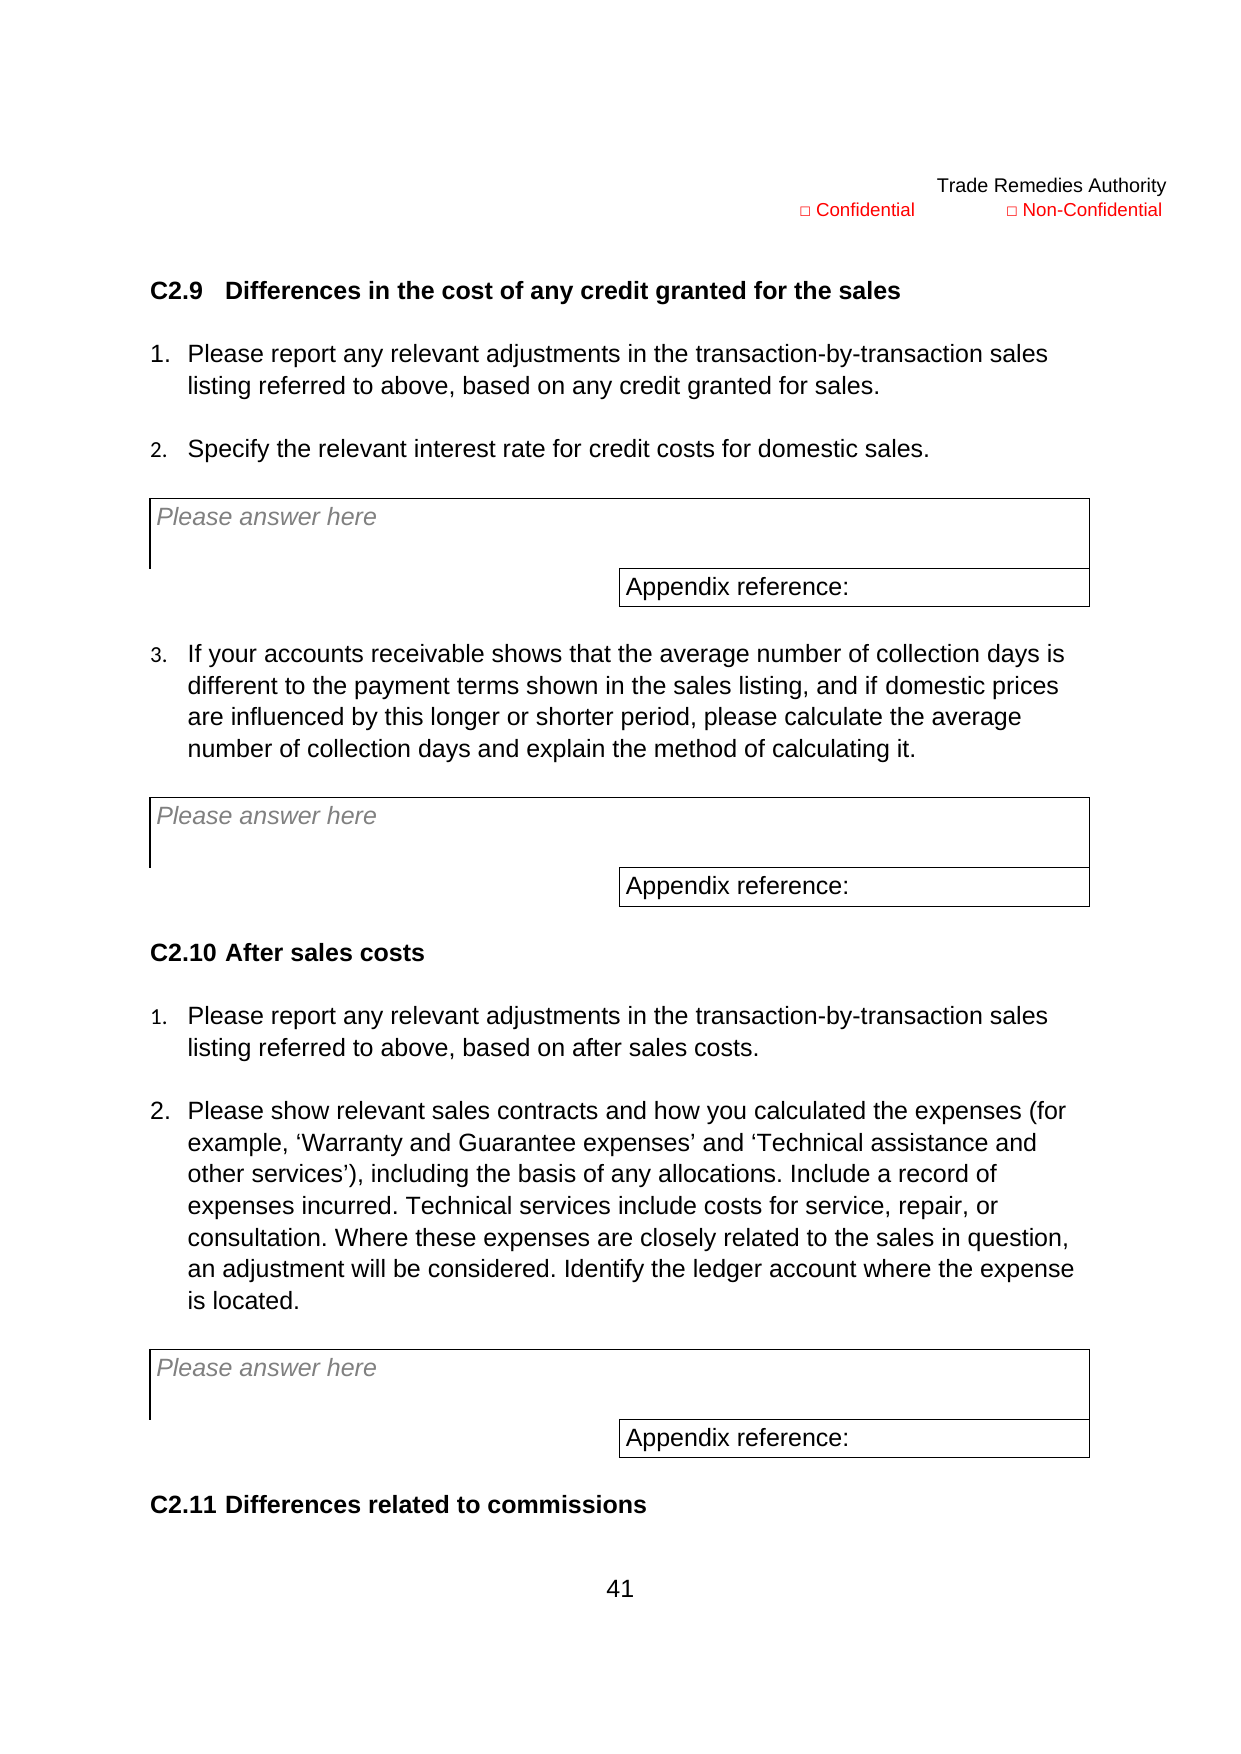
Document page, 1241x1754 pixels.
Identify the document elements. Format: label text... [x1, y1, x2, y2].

table_cell [150, 868, 619, 906]
list Specify the relevant interest rate for credit costs for domestic sales. [150, 434, 1090, 463]
list Please report any relevant adjustments in the transaction-by-transaction sales listing referred to above, based on after sales costs. [150, 1001, 1090, 1062]
table_cell Appendix reference: [620, 868, 1089, 906]
subtitle C2.11 Differences related to commissions [150, 1490, 1090, 1519]
table_cell Appendix reference: [620, 1420, 1089, 1457]
list Please show relevant sales contracts and how you calculated the expenses (for example, ‘Warranty and Guarantee expenses’ and ‘Technical assistance and other services’), including the basis of any allocations. Include a record of expenses incurred. Technical services include costs for service, repair, or consultation. Where these expenses are closely related to the sales in question, an adjustment will be considered. Identify the ledger account where the expense is located. [150, 1096, 1090, 1314]
table_header Please answer here [151, 798, 1089, 867]
table_cell [150, 1420, 619, 1457]
list Please report any relevant adjustments in the transaction-by-transaction sales listing referred to above, based on any credit granted for sales. [150, 339, 1090, 400]
list If your accounts receivable shows that the average number of collection days is different to the payment terms shown in the sales listing, and if domestic prices are influenced by this longer or shorter period, please calculate the average number of collection days and explain the method of calculating it. [150, 639, 1090, 763]
subtitle C2.9 Differences in the cost of any credit granted for the sales [150, 276, 1090, 305]
table_header Please answer here [151, 499, 1089, 568]
table_cell [150, 569, 619, 606]
table_cell Appendix reference: [620, 569, 1089, 606]
subtitle C2.10 After sales costs [150, 938, 1090, 967]
table_header Please answer here [151, 1350, 1089, 1419]
